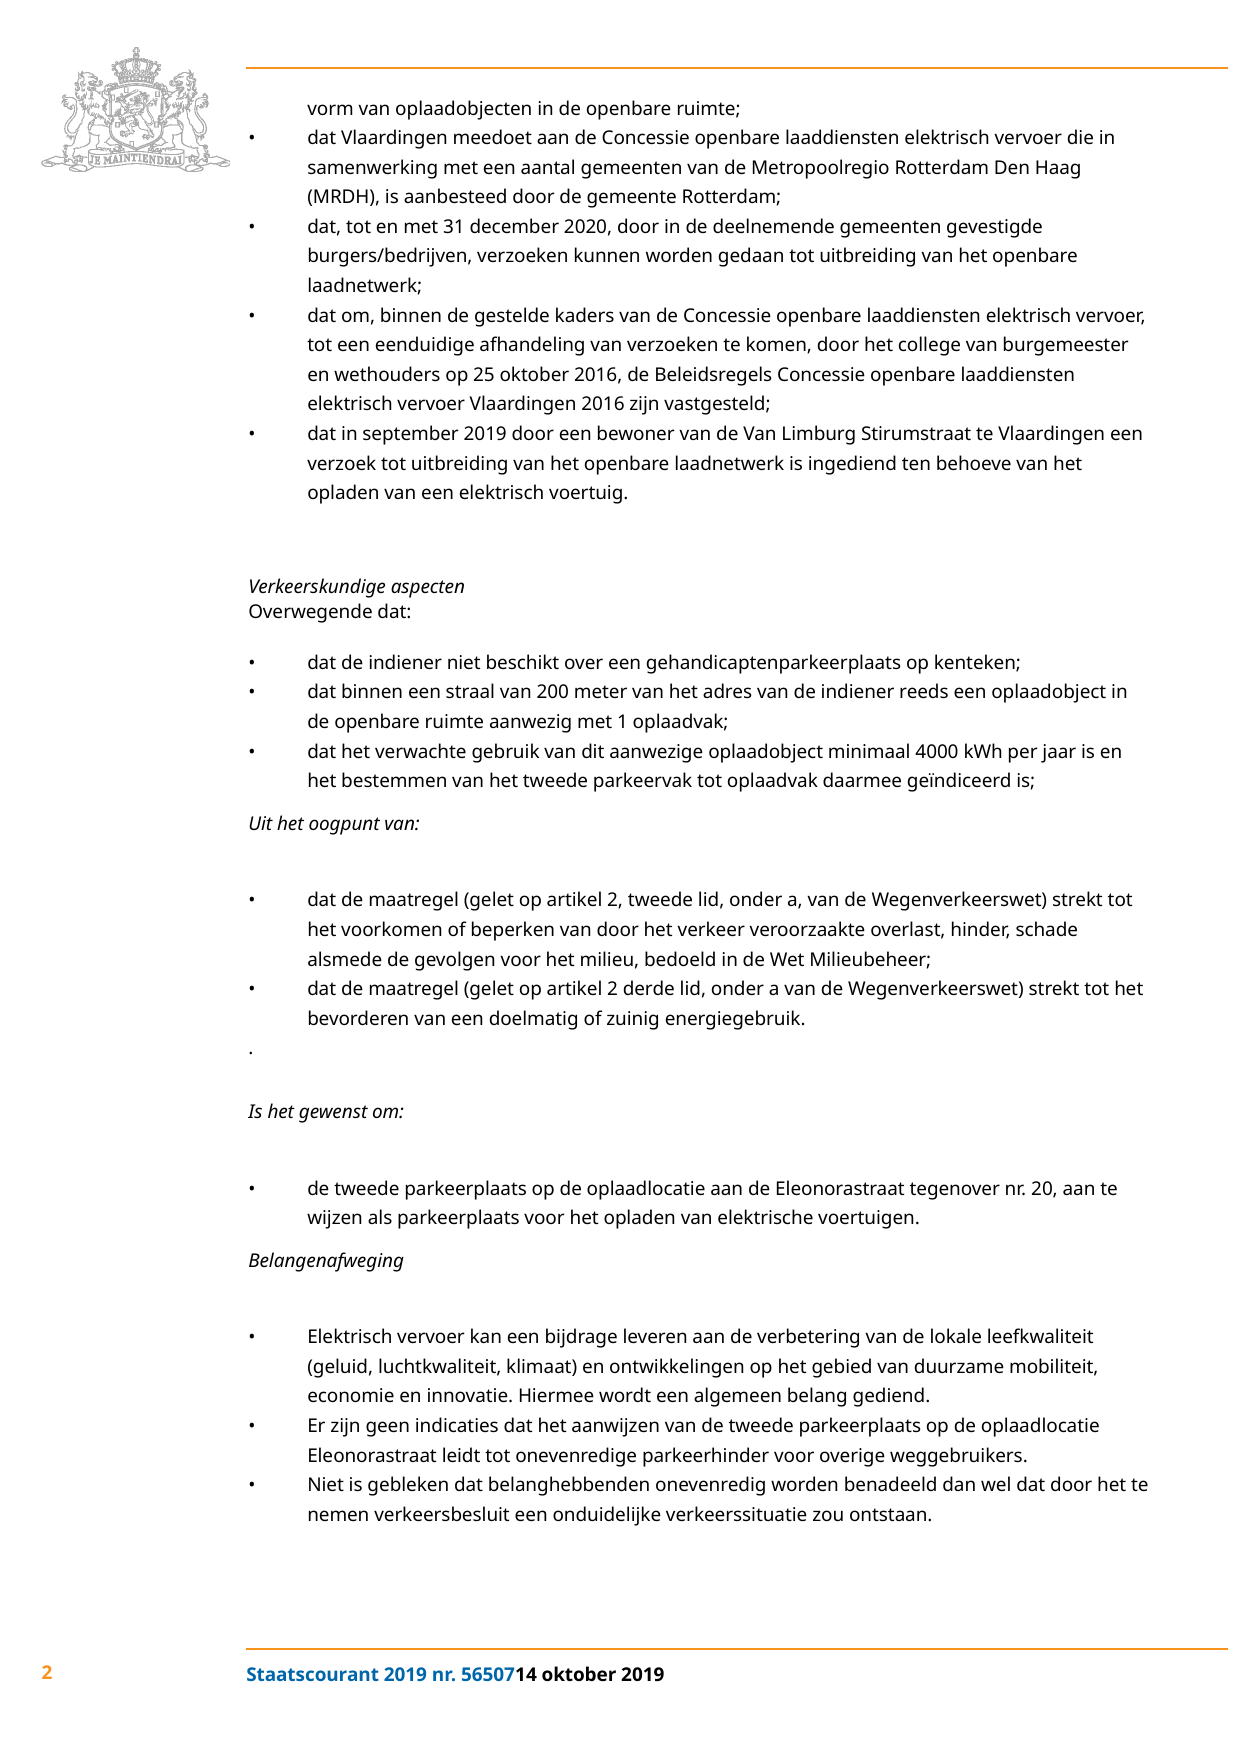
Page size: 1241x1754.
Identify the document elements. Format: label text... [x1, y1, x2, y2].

list dat Vlaardingen meedoet aan de Concessie openbare laaddiensten elektrisch vervoer die in samenwerking met een aantal gemeenten van de Metropoolregio Rotterdam Den Haag (MRDH), is aanbesteed door de gemeente Rotterdam; [248, 124, 1152, 209]
list dat binnen een straal van 200 meter van het adres van de indiener reeds een oplaadobject in de openbare ruimte aanwezig met 1 oplaadvak; [248, 679, 1152, 734]
text . [248, 1034, 1152, 1060]
list Niet is gebleken dat belanghebbenden onevenredig worden benadeeld dan wel dat door het te nemen verkeersbesluit een onduidelijke verkeerssituatie zou ontstaan. [248, 1471, 1152, 1527]
text Verkeerskundige aspecten [248, 573, 1152, 599]
list dat om, binnen de gestelde kaders van de Concessie openbare laaddiensten elektrisch vervoer, tot een eenduidige afhandeling van verzoeken te komen, door het college van burgemeester en wethouders op 25 oktober 2016, de Beleidsregels Concessie openbare laaddiensten elektrisch vervoer Vlaardingen 2016 zijn vastgesteld; [248, 302, 1152, 416]
text Uit het oogpunt van: [248, 811, 1152, 836]
list vorm van oplaadobjecten in de openbare ruimte; [248, 95, 1152, 121]
list de tweede parkeerplaats op de oplaadlocatie aan de Eleonorastraat tegenover nr. 20, aan te wijzen als parkeerplaats voor het opladen van elektrische voertuigen. [248, 1175, 1152, 1230]
list dat de maatregel (gelet op artikel 2 derde lid, onder a van de Wegenverkeerswet) strekt tot het bevorderen van een doelmatig of zuinig energiegebruik. [248, 975, 1152, 1031]
list dat de maatregel (gelet op artikel 2, tweede lid, onder a, van de Wegenverkeerswet) strekt tot het voorkomen of beperken van door het verkeer veroorzaakte overlast, hinder, schade alsmede de gevolgen voor het milieu, bedoeld in de Wet Milieubeheer; [248, 887, 1152, 972]
list dat het verwachte gebruik van dit aanwezige oplaadobject minimaal 4000 kWh per jaar is en het bestemmen van het tweede parkeervak tot oplaadvak daarmee geïndiceerd is; [248, 738, 1152, 793]
list dat in september 2019 door een bewoner van de Van Limburg Stirumstraat te Vlaardingen een verzoek tot uitbreiding van het openbare laadnetwerk is ingediend ten behoeve van het opladen van een elektrisch voertuig. [248, 420, 1152, 505]
text Belangenafweging [248, 1247, 1152, 1273]
list Er zijn geen indicaties dat het aanwijzen van de tweede parkeerplaats op de oplaadlocatie Eleonorastraat leidt tot onevenredige parkeerhinder voor overige weggebruikers. [248, 1412, 1152, 1468]
text Is het gewenst om: [248, 1098, 1152, 1124]
list dat de indiener niet beschikt over een gehandicaptenparkeerplaats op kenteken; [248, 649, 1152, 675]
list dat, tot en met 31 december 2020, door in de deelnemende gemeenten gevestigde burgers/bedrijven, verzoeken kunnen worden gedaan tot uitbreiding van het openbare laadnetwerk; [248, 213, 1152, 298]
picture [41, 47, 231, 172]
list Elektrisch vervoer kan een bijdrage leveren aan de verbetering van de lokale leefkwaliteit (geluid, luchtkwaliteit, klimaat) en ontwikkelingen op het gebied van duurzame mobiliteit, economie en innovatie. Hiermee wordt een algemeen belang gediend. [248, 1323, 1152, 1408]
text Overwegende dat: [248, 599, 1152, 624]
